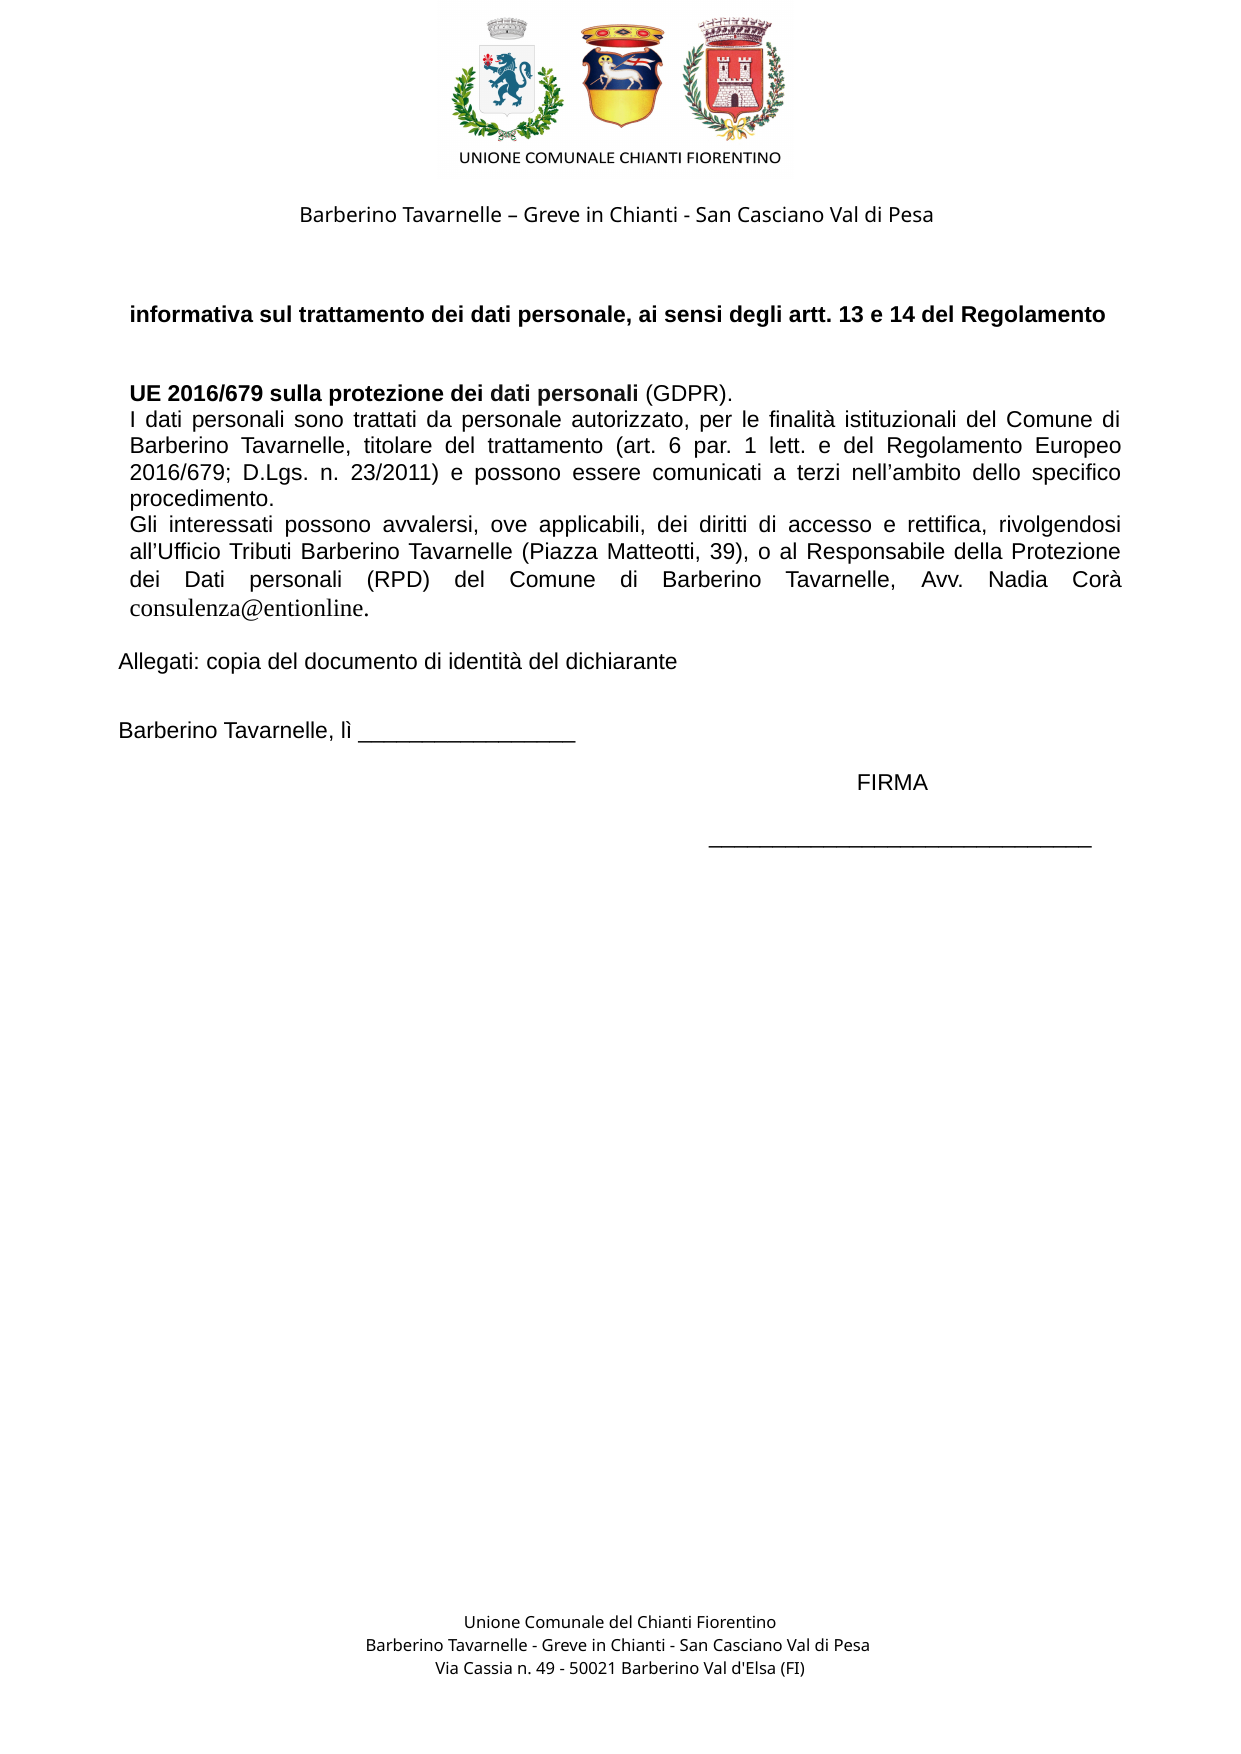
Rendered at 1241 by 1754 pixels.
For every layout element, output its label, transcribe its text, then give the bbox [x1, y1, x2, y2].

text Allegati: copia del documento di identità del dichiarante [118, 648, 1122, 674]
text informativa sul trattamento dei dati personale, ai sensi degli artt. 13 e 14 del Regolamento [129, 301, 1122, 327]
text Barberino Tavarnelle, lì _________________ [118, 717, 1122, 743]
text ______________________________ [118, 822, 1122, 848]
text I dati personali sono trattati da personale autorizzato, per le finalità istituzionali del Comune di Barberino Tavarnelle, titolare del trattamento (art. 6 par. 1 lett. e del Regolamento Europeo 2016/679; D.Lgs. n. 23/2011) e possono essere comunicati a terzi nell’ambito dello specifico procedimento. [129, 406, 1122, 511]
picture [436, 0, 794, 179]
text FIRMA [118, 769, 1122, 796]
text Gli interessati possono avvalersi, ove applicabili, dei diritti di accesso e rettifica, rivolgendosi all’Ufficio Tributi Barberino Tavarnelle (Piazza Matteotti, 39), o al Responsabile della Protezione dei Dati personali (RPD) del Comune di Barberino Tavarnelle, Avv. Nadia Corà consulenza@entionline. [129, 511, 1122, 622]
text UE 2016/679 sulla protezione dei dati personali (GDPR). [129, 380, 1122, 406]
